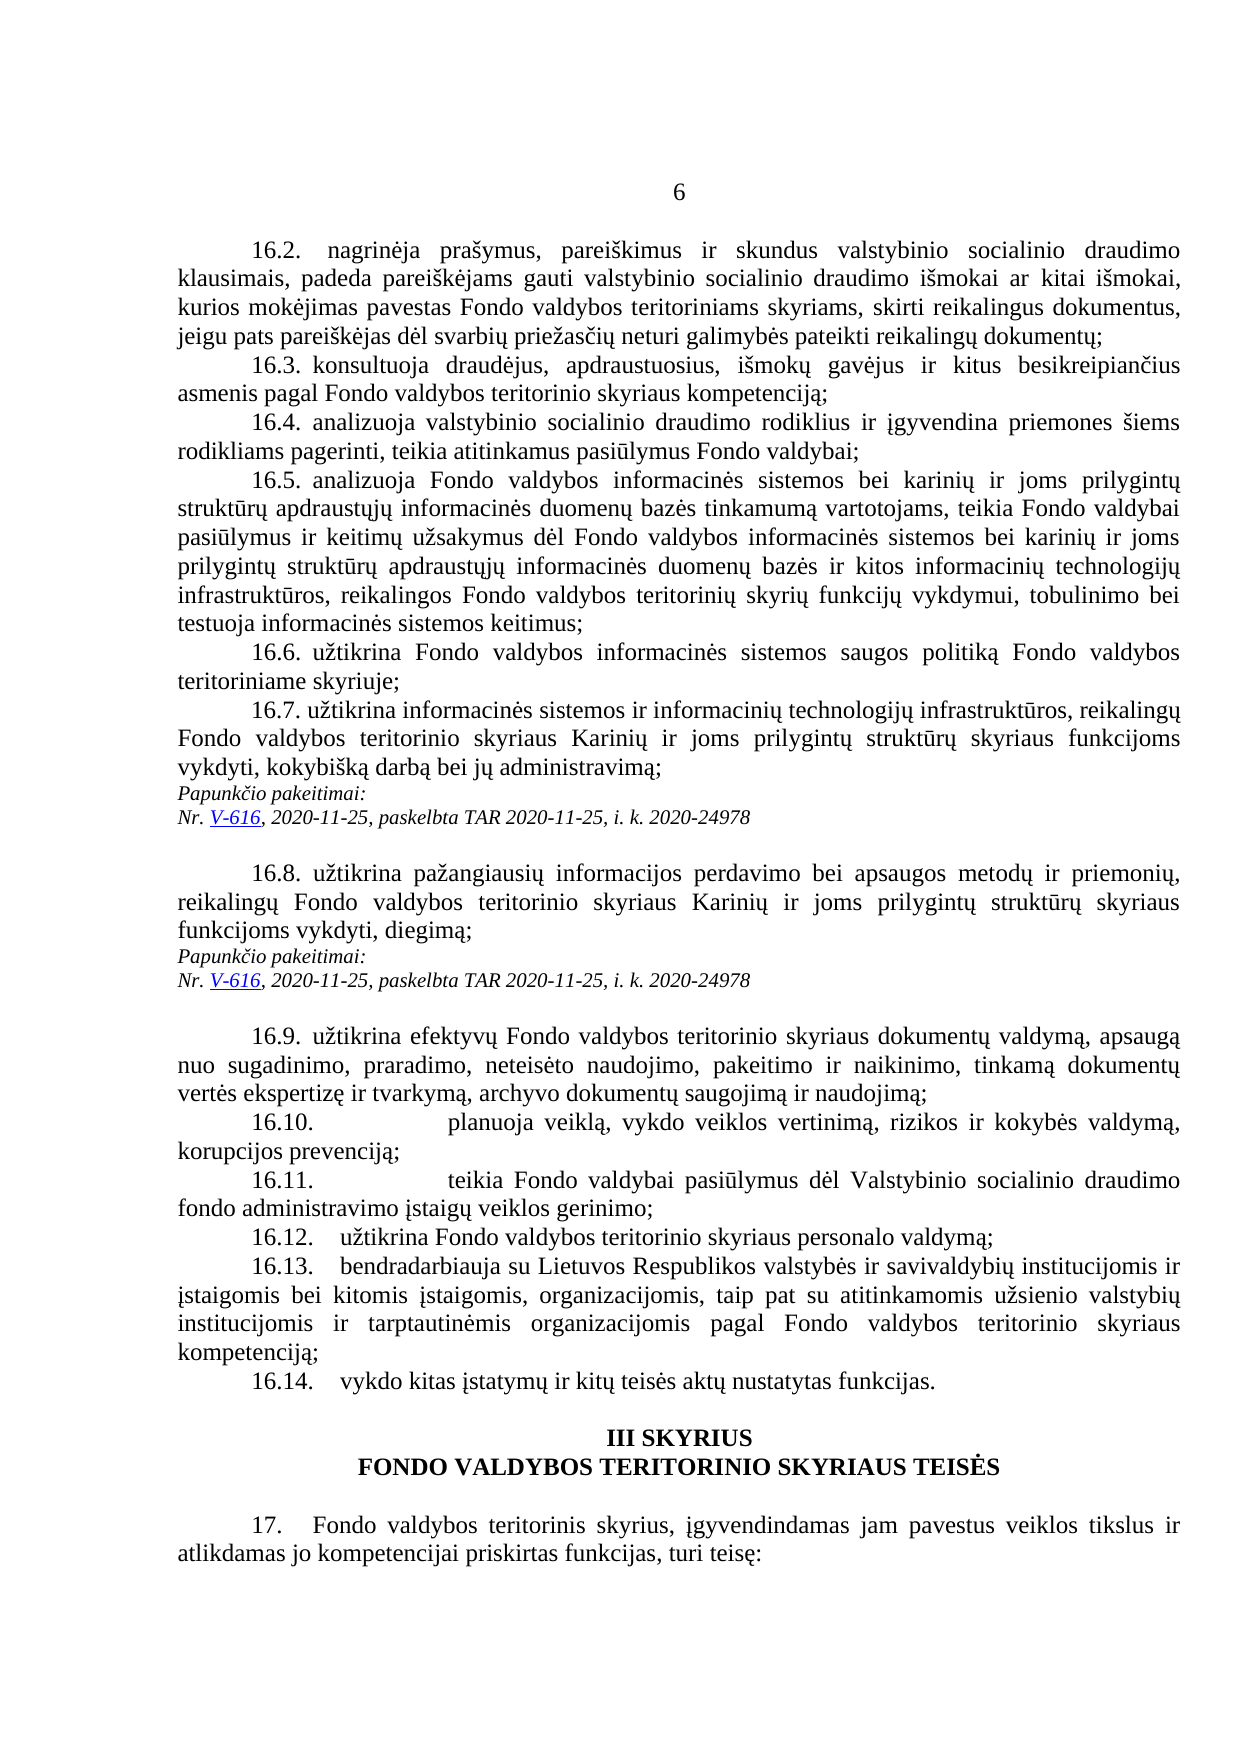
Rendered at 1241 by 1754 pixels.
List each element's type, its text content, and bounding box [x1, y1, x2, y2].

text 16.3. konsultuoja draudėjus, apdraustuosius, išmokų gavėjus ir kitus besikreipiančius asmenis pagal Fondo valdybos teritorinio skyriaus kompetenciją; [177, 350, 1181, 407]
text 16.5. analizuoja Fondo valdybos informacinės sistemos bei karinių ir joms prilygintų struktūrų apdraustųjų informacinės duomenų bazės tinkamumą vartotojams, teikia Fondo valdybai pasiūlymus ir keitimų užsakymus dėl Fondo valdybos informacinės sistemos bei karinių ir joms prilygintų struktūrų apdraustųjų informacinės duomenų bazės ir kitos informacinių technologijų infrastruktūros, reikalingos Fondo valdybos teritorinių skyrių funkcijų vykdymui, tobulinimo bei testuoja informacinės sistemos keitimus; [177, 465, 1181, 637]
text Nr. V-616, 2020-11-25, paskelbta TAR 2020-11-25, i. k. 2020-24978 [177, 968, 1181, 992]
text 16.11. teikia Fondo valdybai pasiūlymus dėl Valstybinio socialinio draudimo fondo administravimo įstaigų veiklos gerinimo; [177, 1165, 1181, 1222]
text Nr. V-616, 2020-11-25, paskelbta TAR 2020-11-25, i. k. 2020-24978 [177, 805, 1181, 829]
text 16.7. užtikrina informacinės sistemos ir informacinių technologijų infrastruktūros, reikalingų Fondo valdybos teritorinio skyriaus Karinių ir joms prilygintų struktūrų skyriaus funkcijoms vykdyti, kokybišką darbą bei jų administravimą; [177, 695, 1181, 781]
text 16.10. planuoja veiklą, vykdo veiklos vertinimą, rizikos ir kokybės valdymą, korupcijos prevenciją; [177, 1107, 1181, 1165]
text 16.12. užtikrina Fondo valdybos teritorinio skyriaus personalo valdymą; [177, 1222, 1181, 1251]
text 17. Fondo valdybos teritorinis skyrius, įgyvendindamas jam pavestus veiklos tikslus ir atlikdamas jo kompetencijai priskirtas funkcijas, turi teisę: [177, 1510, 1181, 1567]
text 16.8. užtikrina pažangiausių informacijos perdavimo bei apsaugos metodų ir priemonių, reikalingų Fondo valdybos teritorinio skyriaus Karinių ir joms prilygintų struktūrų skyriaus funkcijoms vykdyti, diegimą; [177, 858, 1181, 944]
text 16.14. vykdo kitas įstatymų ir kitų teisės aktų nustatytas funkcijas. [177, 1366, 1181, 1395]
text FONDO VALDYBOS TERITORINIO SKYRIAUS TEISĖS [177, 1452, 1181, 1481]
text Papunkčio pakeitimai: [177, 944, 1181, 968]
text 16.6. užtikrina Fondo valdybos informacinės sistemos saugos politiką Fondo valdybos teritoriniame skyriuje; [177, 637, 1181, 695]
text Papunkčio pakeitimai: [177, 781, 1181, 805]
text 16.9. užtikrina efektyvų Fondo valdybos teritorinio skyriaus dokumentų valdymą, apsaugą nuo sugadinimo, praradimo, neteisėto naudojimo, pakeitimo ir naikinimo, tinkamą dokumentų vertės ekspertizę ir tvarkymą, archyvo dokumentų saugojimą ir naudojimą; [177, 1021, 1181, 1107]
text 16.2. nagrinėja prašymus, pareiškimus ir skundus valstybinio socialinio draudimo klausimais, padeda pareiškėjams gauti valstybinio socialinio draudimo išmokai ar kitai išmokai, kurios mokėjimas pavestas Fondo valdybos teritoriniams skyriams, skirti reikalingus dokumentus, jeigu pats pareiškėjas dėl svarbių priežasčių neturi galimybės pateikti reikalingų dokumentų; [177, 235, 1181, 350]
text 16.13. bendradarbiauja su Lietuvos Respublikos valstybės ir savivaldybių institucijomis ir įstaigomis bei kitomis įstaigomis, organizacijomis, taip pat su atitinkamomis užsienio valstybių institucijomis ir tarptautinėmis organizacijomis pagal Fondo valdybos teritorinio skyriaus kompetenciją; [177, 1251, 1181, 1366]
text III SKYRIUS [177, 1423, 1181, 1452]
text 16.4. analizuoja valstybinio socialinio draudimo rodiklius ir įgyvendina priemones šiems rodikliams pagerinti, teikia atitinkamus pasiūlymus Fondo valdybai; [177, 407, 1181, 465]
